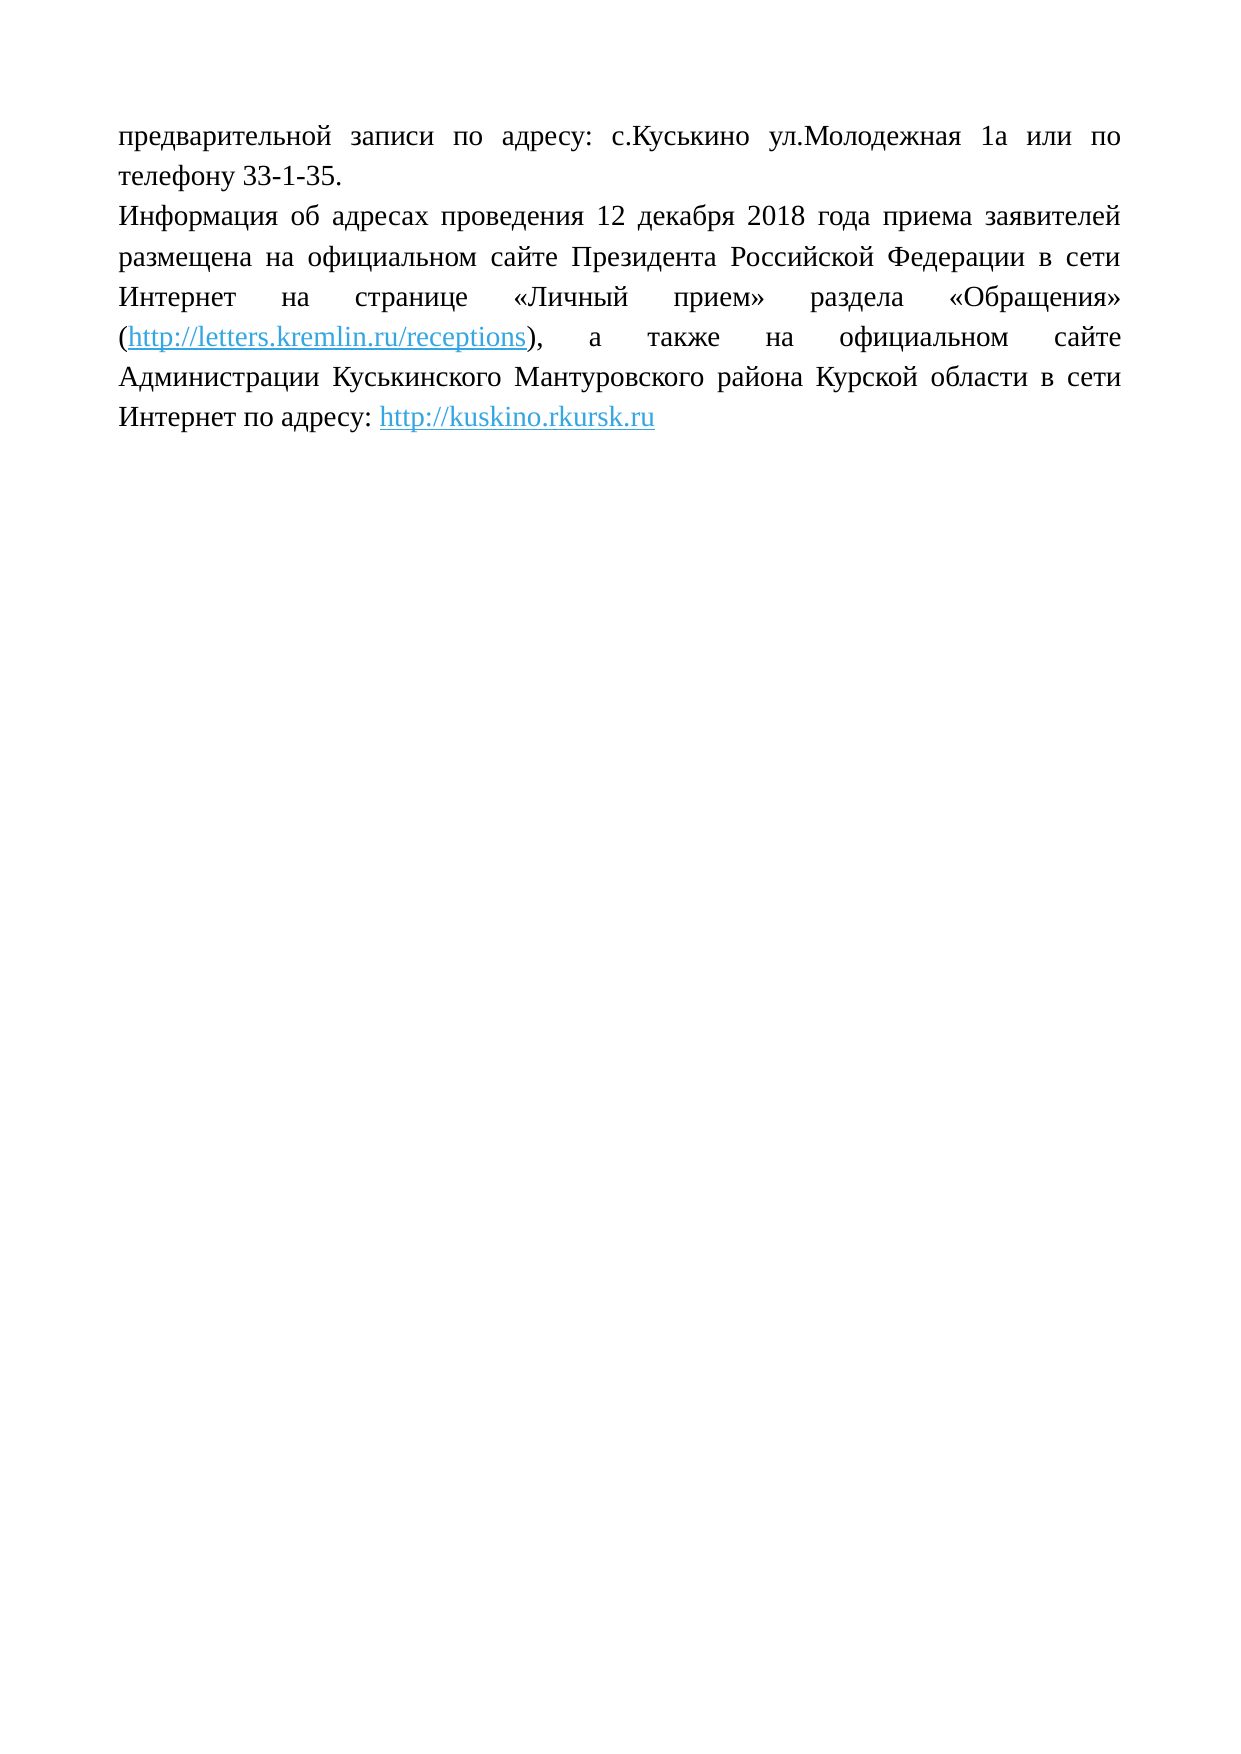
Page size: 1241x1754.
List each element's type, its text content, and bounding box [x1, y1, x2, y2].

text предварительной записи по адресу: с.Куськино ул.Молодежная 1а или по телефону 33-1-35. [118, 118, 1122, 192]
text Информация об адресах проведения 12 декабря 2018 года приема заявителей размещена на официальном сайте Президента Российской Федерации в сети Интернет на странице «Личный прием» раздела «Обращения» (http://letters.kremlin.ru/receptions), а также на официальном сайте Администрации Куськинского Мантуровского района Курской области в сети Интернет по адресу: http://kuskino.rkursk.ru [118, 198, 1122, 433]
